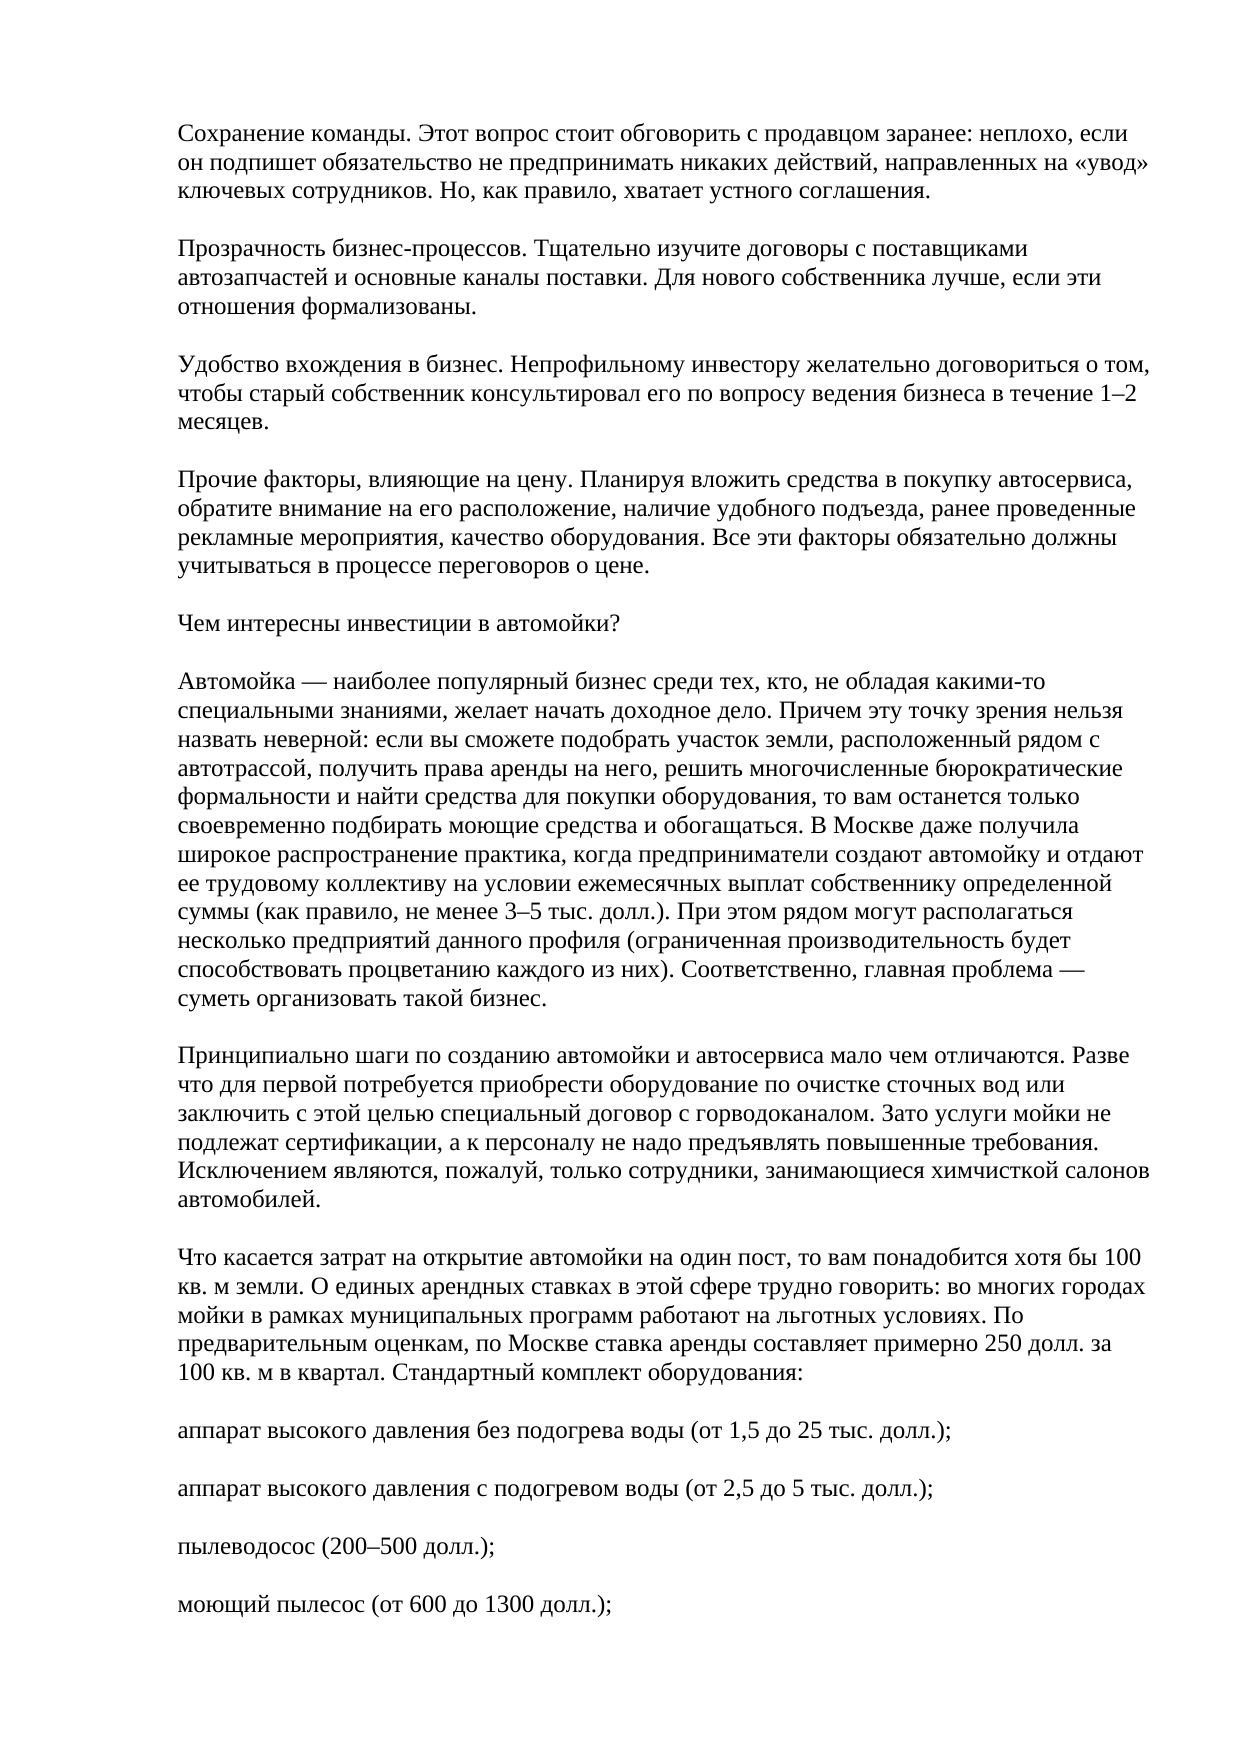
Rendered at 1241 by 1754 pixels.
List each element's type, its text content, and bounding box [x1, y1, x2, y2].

text Что касается затрат на открытие автомойки на один пост, то вам понадобится хотя бы 100 кв. м земли. О единых арендных ставках в этой сфере трудно говорить: во многих городах мойки в рамках муниципальных программ работают на льготных условиях. По предварительным оценкам, по Москве ставка аренды составляет примерно 250 долл. за 100 кв. м в квартал. Стандартный комплект оборудования: [177, 1242, 1152, 1386]
text Удобство вхождения в бизнес. Непрофильному инвестору желательно договориться о том, чтобы старый собственник консультировал его по вопросу ведения бизнеса в течение 1–2 месяцев. [177, 349, 1152, 435]
text Чем интересны инвестиции в автомойки? [177, 608, 1152, 637]
text Автомойка — наиболее популярный бизнес среди тех, кто, не обладая какими-то специальными знаниями, желает начать доходное дело. Причем эту точку зрения нельзя назвать неверной: если вы сможете подобрать участок земли, расположенный рядом с автотрассой, получить права аренды на него, решить многочисленные бюрократические формальности и найти средства для покупки оборудования, то вам останется только своевременно подбирать моющие средства и обогащаться. В Москве даже получила широкое распространение практика, когда предприниматели создают автомойку и отдают ее трудовому коллективу на условии ежемесячных выплат собственнику определенной суммы (как правило, не менее 3–5 тыс. долл.). При этом рядом могут располагаться несколько предприятий данного профиля (ограниченная производительность будет способствовать процветанию каждого из них). Соответственно, главная проблема — суметь организовать такой бизнес. [177, 666, 1152, 1011]
text Принципиально шаги по созданию автомойки и автосервиса мало чем отличаются. Разве что для первой потребуется приобрести оборудование по очистке сточных вод или заключить с этой целью специальный договор с горводоканалом. Зато услуги мойки не подлежат сертификации, а к персоналу не надо предъявлять повышенные требования. Исключением являются, пожалуй, только сотрудники, занимающиеся химчисткой салонов автомобилей. [177, 1041, 1152, 1213]
text аппарат высокого давления без подогрева воды (от 1,5 до 25 тыс. долл.); [177, 1415, 1152, 1444]
text Прочие факторы, влияющие на цену. Планируя вложить средства в покупку автосервиса, обратите внимание на его расположение, наличие удобного подъезда, ранее проведенные рекламные мероприятия, качество оборудования. Все эти факторы обязательно должны учитываться в процессе переговоров о цене. [177, 464, 1152, 579]
text пылеводосос (200–500 долл.); [177, 1531, 1152, 1560]
text Сохранение команды. Этот вопрос стоит обговорить с продавцом заранее: неплохо, если он подпишет обязательство не предпринимать никаких действий, направленных на «увод» ключевых сотрудников. Но, как правило, хватает устного соглашения. [177, 118, 1152, 204]
text моющий пылесос (от 600 до 1300 долл.); [177, 1589, 1152, 1618]
text аппарат высокого давления с подогревом воды (от 2,5 до 5 тыс. долл.); [177, 1473, 1152, 1502]
text Прозрачность бизнес-процессов. Тщательно изучите договоры с поставщиками автозапчастей и основные каналы поставки. Для нового собственника лучше, если эти отношения формализованы. [177, 233, 1152, 320]
